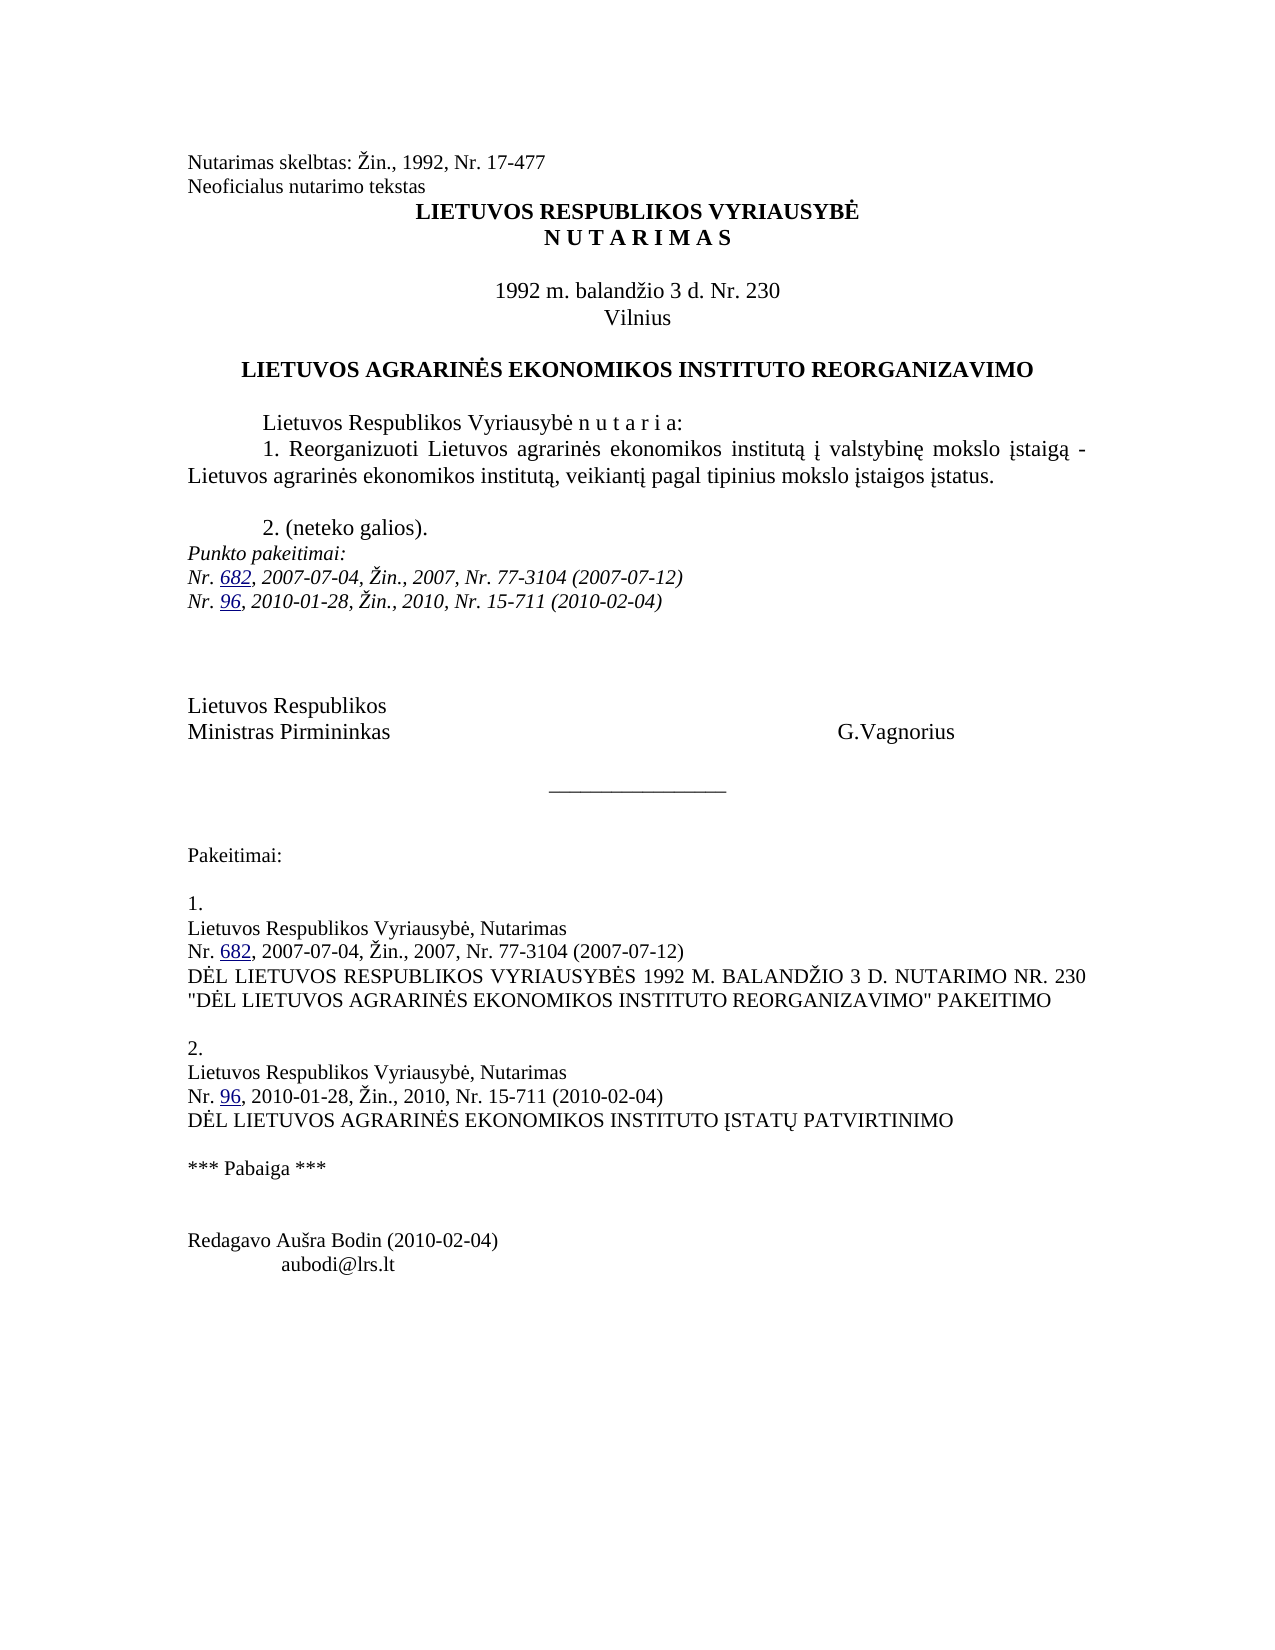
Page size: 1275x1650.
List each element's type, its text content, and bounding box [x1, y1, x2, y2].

text Redagavo Aušra Bodin (2010-02-04) [187, 1228, 1087, 1252]
text 1. Reorganizuoti Lietuvos agrarinės ekonomikos institutą į valstybinę mokslo įstaigą - Lietuvos agrarinės ekonomikos institutą, veikiantį pagal tipinius mokslo įstaigos įstatus. [187, 435, 1087, 488]
text Lietuvos Respublikos [187, 692, 1087, 718]
text N U T A R I M A S [187, 224, 1087, 251]
text 2. (neteko galios). [187, 514, 1087, 541]
text aubodi@lrs.lt [187, 1252, 1087, 1276]
text Lietuvos Respublikos Vyriausybė n u t a r i a: [187, 409, 1087, 435]
text 1. [187, 891, 1087, 915]
text Neoficialus nutarimo tekstas [187, 174, 1087, 198]
text 1992 m. balandžio 3 d. Nr. 230 [187, 277, 1087, 303]
text *** Pabaiga *** [187, 1156, 1087, 1180]
text Punkto pakeitimai: [187, 541, 1087, 565]
text Nr. 682, 2007-07-04, Žin., 2007, Nr. 77-3104 (2007-07-12) [187, 565, 1087, 589]
text Ministras Pirmininkas G.Vagnorius [187, 718, 1087, 745]
text 2. [187, 1036, 1087, 1060]
text Nr. 96, 2010-01-28, Žin., 2010, Nr. 15-711 (2010-02-04) [187, 1084, 1087, 1108]
text Nr. 682, 2007-07-04, Žin., 2007, Nr. 77-3104 (2007-07-12) [187, 939, 1087, 963]
subtitle LIETUVOS AGRARINĖS EKONOMIKOS INSTITUTO REORGANIZAVIMO [187, 356, 1087, 383]
text Lietuvos Respublikos Vyriausybė, Nutarimas [187, 1060, 1087, 1084]
text Pakeitimai: [187, 843, 1087, 867]
text LIETUVOS RESPUBLIKOS VYRIAUSYBĖ [187, 198, 1087, 224]
text Vilnius [187, 303, 1087, 330]
text Nr. 96, 2010-01-28, Žin., 2010, Nr. 15-711 (2010-02-04) [187, 589, 1087, 613]
text Nutarimas skelbtas: Žin., 1992, Nr. 17-477 [187, 150, 1087, 174]
text DĖL LIETUVOS AGRARINĖS EKONOMIKOS INSTITUTO ĮSTATŲ PATVIRTINIMO [187, 1108, 1087, 1132]
text _________________ [187, 771, 1087, 795]
text DĖL LIETUVOS RESPUBLIKOS VYRIAUSYBĖS 1992 M. BALANDŽIO 3 D. NUTARIMO NR. 230 "DĖL LIETUVOS AGRARINĖS EKONOMIKOS INSTITUTO REORGANIZAVIMO" PAKEITIMO [187, 963, 1087, 1012]
text Lietuvos Respublikos Vyriausybė, Nutarimas [187, 915, 1087, 939]
